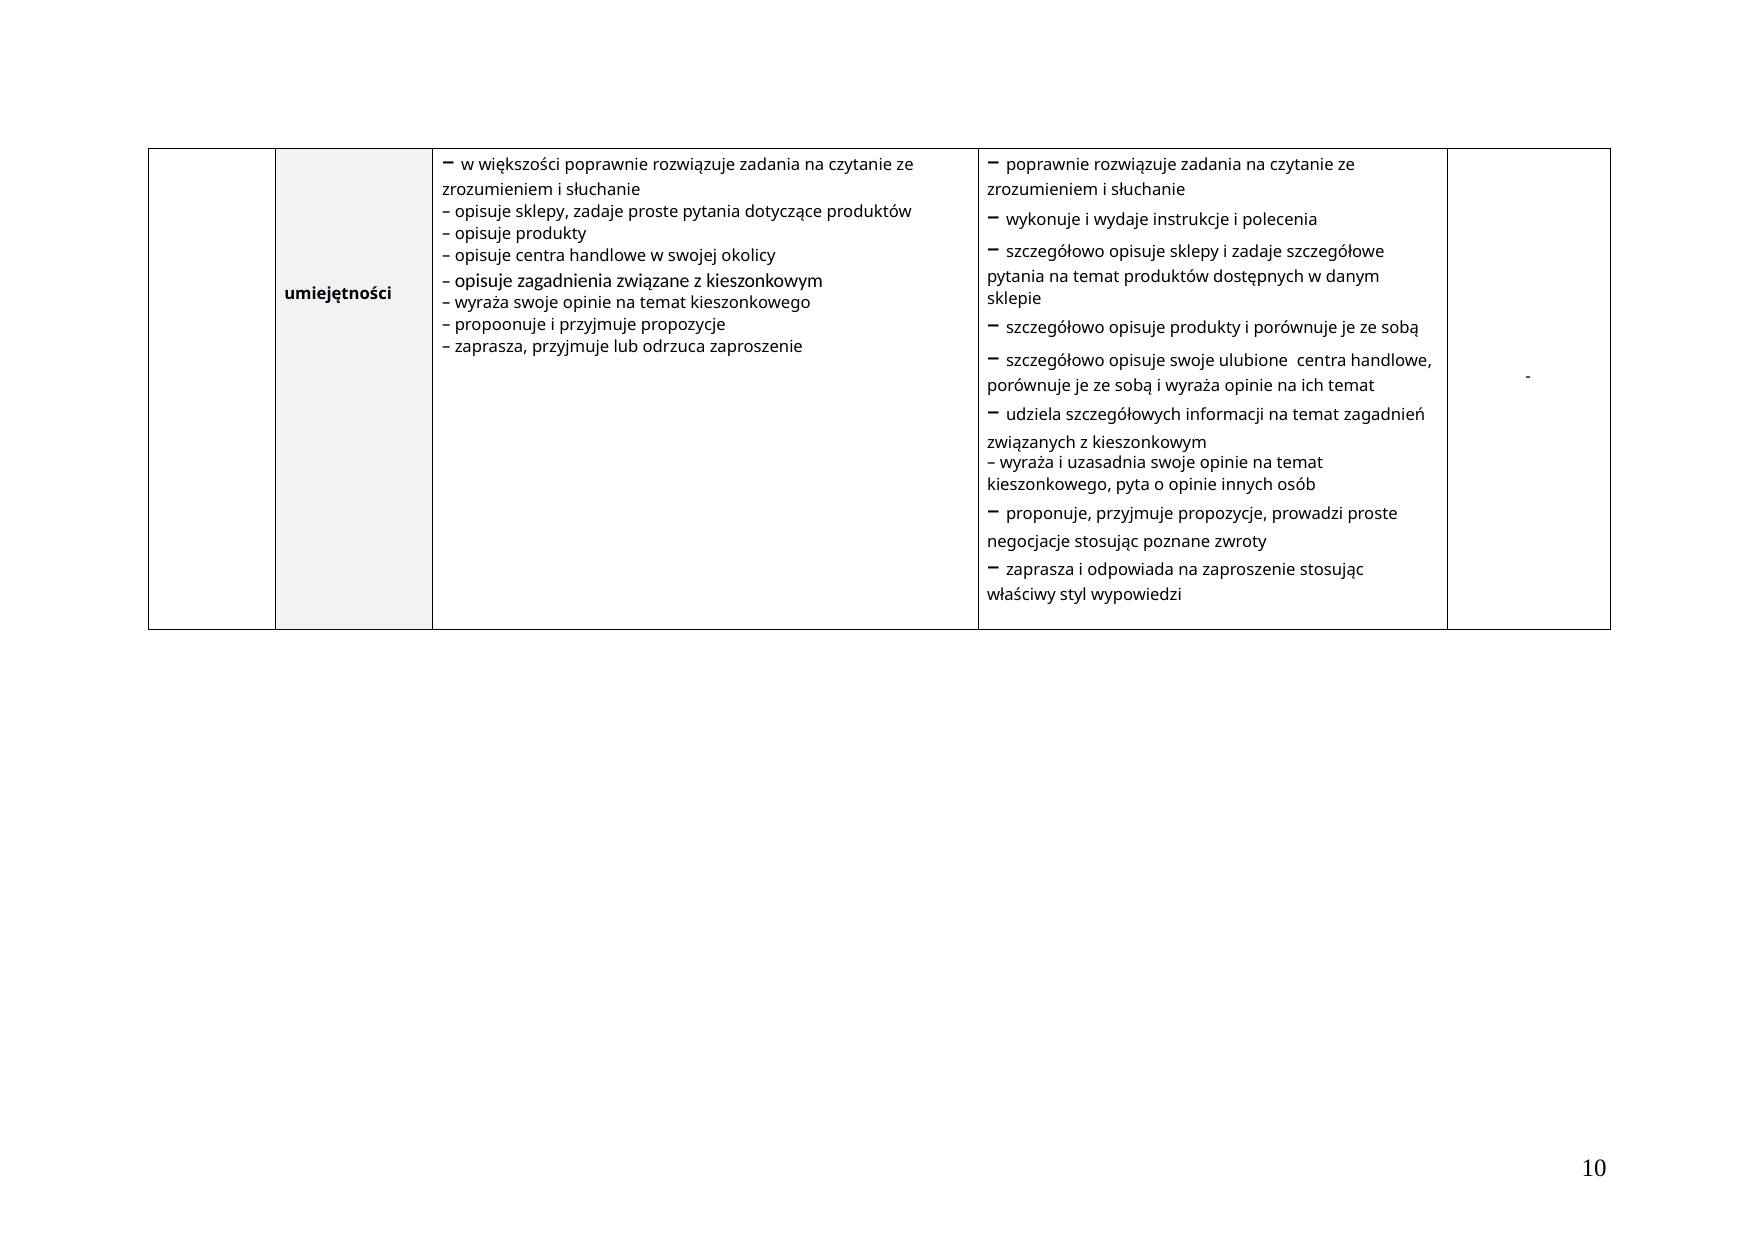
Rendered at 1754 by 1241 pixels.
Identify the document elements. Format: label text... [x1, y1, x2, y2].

table_cell – poprawnie rozwiązuje zadania na czytanie ze zrozumieniem i słuchanie – wykonuje i wydaje instrukcje i polecenia – szczegółowo opisuje sklepy i zadaje szczegółowe pytania na temat produktów dostępnych w danym sklepie – szczegółowo opisuje produkty i porównuje je ze sobą – szczegółowo opisuje swoje ulubione centra handlowe, porównuje je ze sobą i wyraża opinie na ich temat – udziela szczegółowych informacji na temat zagadnień związanych z kieszonkowym – wyraża i uzasadnia swoje opinie na temat kieszonkowego, pyta o opinie innych osób – proponuje, przyjmuje propozycje, prowadzi proste negocjacje stosując poznane zwroty – zaprasza i odpowiada na zaproszenie stosując właściwy styl wypowiedzi [979, 149, 1447, 629]
table_cell [149, 149, 275, 629]
table_cell umiejętności [276, 149, 432, 629]
table_cell – w większości poprawnie rozwiązuje zadania na czytanie ze zrozumieniem i słuchanie – opisuje sklepy, zadaje proste pytania dotyczące produktów – opisuje produkty – opisuje centra handlowe w swojej okolicy – opisuje zagadnienia związane z kieszonkowym – wyraża swoje opinie na temat kieszonkowego – propoonuje i przyjmuje propozycje – zaprasza, przyjmuje lub odrzuca zaproszenie [433, 149, 978, 629]
table_cell - [1448, 149, 1610, 629]
